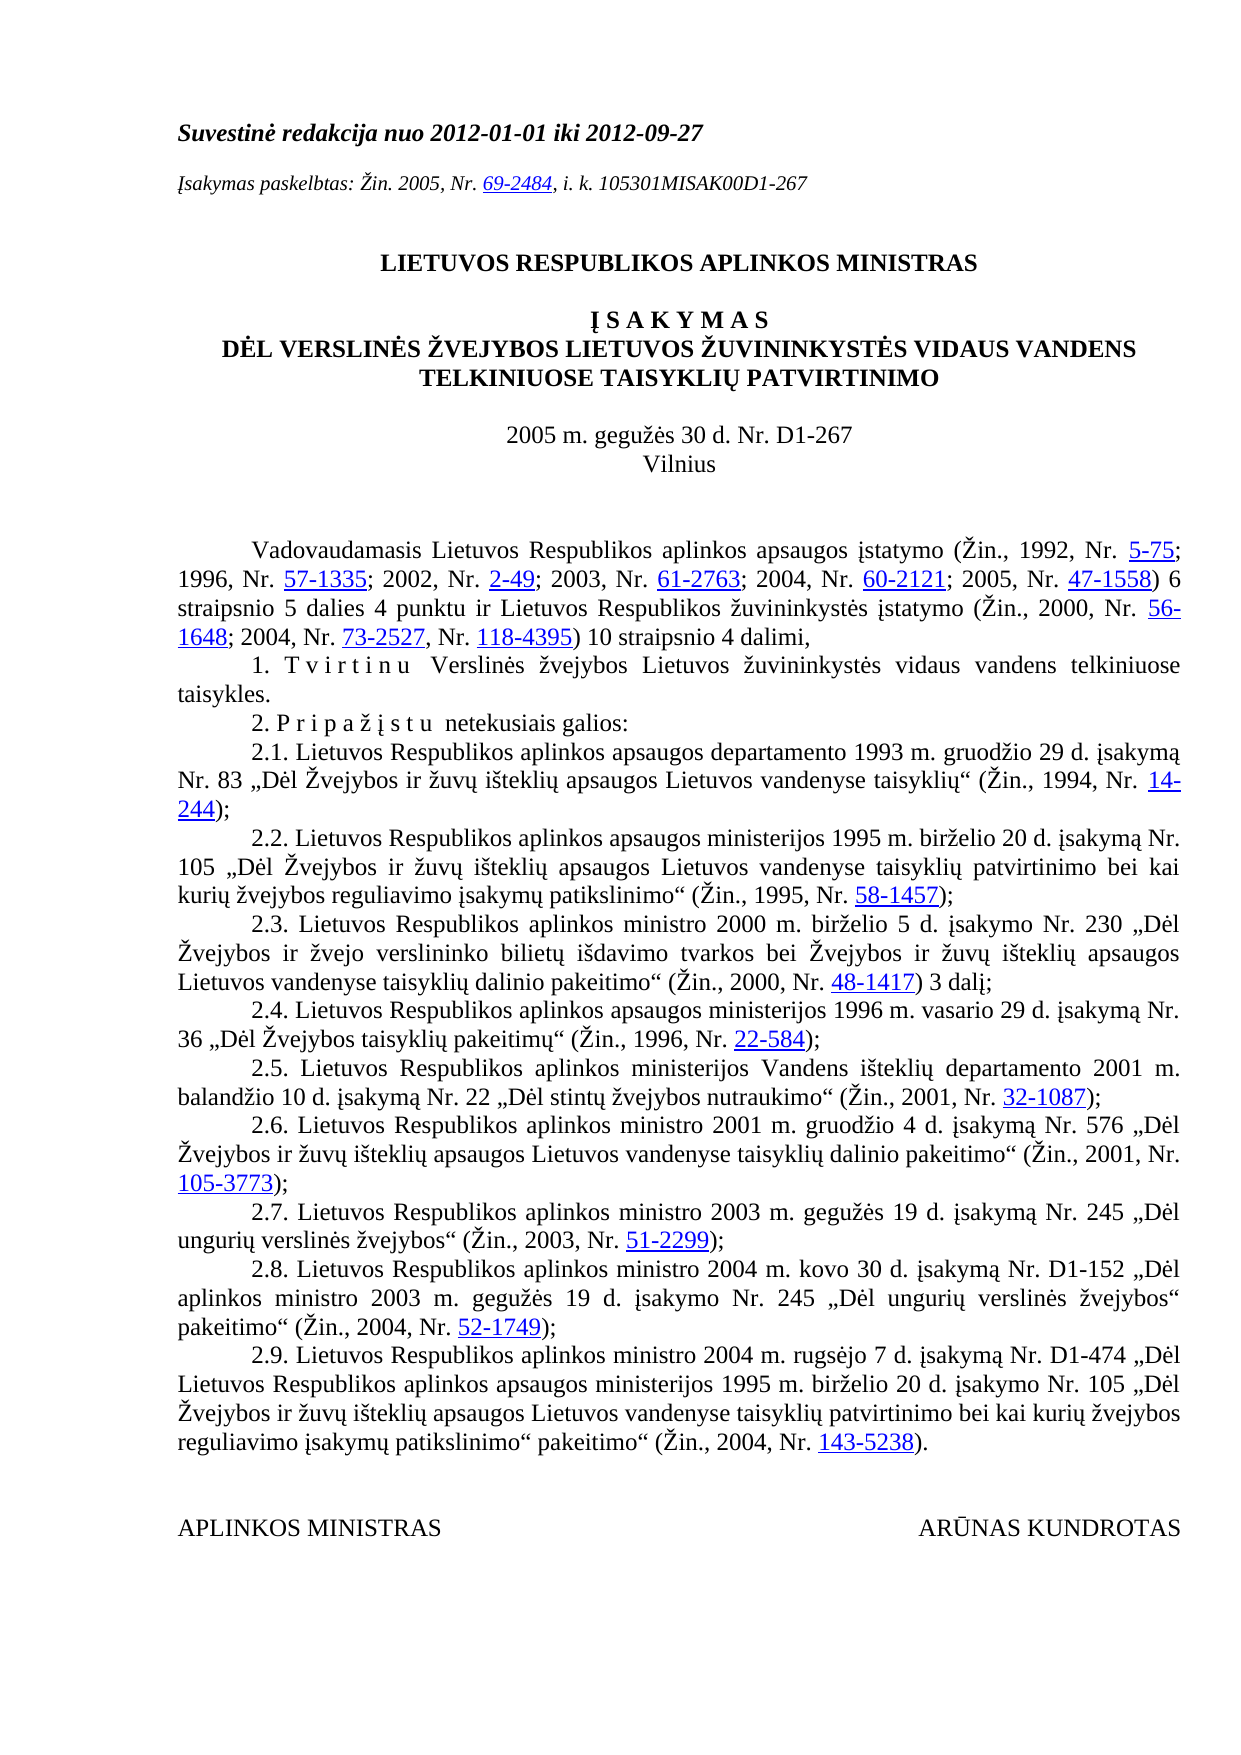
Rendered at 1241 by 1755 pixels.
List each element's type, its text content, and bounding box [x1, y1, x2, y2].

text 2.3. Lietuvos Respublikos aplinkos ministro 2000 m. birželio 5 d. įsakymo Nr. 230 „Dėl Žvejybos ir žvejo verslininko bilietų išdavimo tvarkos bei Žvejybos ir žuvų išteklių apsaugos Lietuvos vandenyse taisyklių dalinio pakeitimo“ (Žin., 2000, Nr. 48-1417) 3 dalį; [177, 909, 1181, 995]
text Vilnius [177, 449, 1181, 478]
text Į S A K Y M A S [177, 305, 1181, 334]
text DĖL VERSLINĖS ŽVEJYBOS LIETUVOS ŽUVININKYSTĖS VIDAUS VANDENS TELKINIUOSE TAISYKLIŲ PATVIRTINIMO [177, 334, 1181, 392]
text 1. Tvirtinu Verslinės žvejybos Lietuvos žuvininkystės vidaus vandens telkiniuose taisykles. [177, 650, 1181, 708]
text Vadovaudamasis Lietuvos Respublikos aplinkos apsaugos įstatymo (Žin., 1992, Nr. 5-75; 1996, Nr. 57-1335; 2002, Nr. 2-49; 2003, Nr. 61-2763; 2004, Nr. 60-2121; 2005, Nr. 47-1558) 6 straipsnio 5 dalies 4 punktu ir Lietuvos Respublikos žuvininkystės įstatymo (Žin., 2000, Nr. 56-1648; 2004, Nr. 73-2527, Nr. 118-4395) 10 straipsnio 4 dalimi, [177, 535, 1181, 650]
text 2. Pripažįstu netekusiais galios: [177, 708, 1181, 737]
text 2.7. Lietuvos Respublikos aplinkos ministro 2003 m. gegužės 19 d. įsakymą Nr. 245 „Dėl ungurių verslinės žvejybos“ (Žin., 2003, Nr. 51-2299); [177, 1197, 1181, 1254]
text APLINKOS MINISTRAS ARŪNAS KUNDROTAS [177, 1513, 1181, 1542]
text Suvestinė redakcija nuo 2012-01-01 iki 2012-09-27 [177, 118, 1181, 147]
text 2.9. Lietuvos Respublikos aplinkos ministro 2004 m. rugsėjo 7 d. įsakymą Nr. D1-474 „Dėl Lietuvos Respublikos aplinkos apsaugos ministerijos 1995 m. birželio 20 d. įsakymo Nr. 105 „Dėl Žvejybos ir žuvų išteklių apsaugos Lietuvos vandenyse taisyklių patvirtinimo bei kai kurių žvejybos reguliavimo įsakymų patikslinimo“ pakeitimo“ (Žin., 2004, Nr. 143-5238). [177, 1340, 1181, 1455]
text Įsakymas paskelbtas: Žin. 2005, Nr. 69-2484, i. k. 105301MISAK00D1-267 [177, 171, 1181, 195]
text 2.1. Lietuvos Respublikos aplinkos apsaugos departamento 1993 m. gruodžio 29 d. įsakymą Nr. 83 „Dėl Žvejybos ir žuvų išteklių apsaugos Lietuvos vandenyse taisyklių“ (Žin., 1994, Nr. 14-244); [177, 737, 1181, 823]
text 2.2. Lietuvos Respublikos aplinkos apsaugos ministerijos 1995 m. birželio 20 d. įsakymą Nr. 105 „Dėl Žvejybos ir žuvų išteklių apsaugos Lietuvos vandenyse taisyklių patvirtinimo bei kai kurių žvejybos reguliavimo įsakymų patikslinimo“ (Žin., 1995, Nr. 58-1457); [177, 823, 1181, 909]
text 2.4. Lietuvos Respublikos aplinkos apsaugos ministerijos 1996 m. vasario 29 d. įsakymą Nr. 36 „Dėl Žvejybos taisyklių pakeitimų“ (Žin., 1996, Nr. 22-584); [177, 995, 1181, 1053]
text 2.6. Lietuvos Respublikos aplinkos ministro 2001 m. gruodžio 4 d. įsakymą Nr. 576 „Dėl Žvejybos ir žuvų išteklių apsaugos Lietuvos vandenyse taisyklių dalinio pakeitimo“ (Žin., 2001, Nr. 105-3773); [177, 1110, 1181, 1197]
text LIETUVOS RESPUBLIKOS APLINKOS MINISTRAS [177, 248, 1181, 277]
text 2005 m. gegužės 30 d. Nr. D1-267 [177, 420, 1181, 449]
text 2.5. Lietuvos Respublikos aplinkos ministerijos Vandens išteklių departamento 2001 m. balandžio 10 d. įsakymą Nr. 22 „Dėl stintų žvejybos nutraukimo“ (Žin., 2001, Nr. 32-1087); [177, 1053, 1181, 1110]
text 2.8. Lietuvos Respublikos aplinkos ministro 2004 m. kovo 30 d. įsakymą Nr. D1-152 „Dėl aplinkos ministro 2003 m. gegužės 19 d. įsakymo Nr. 245 „Dėl ungurių verslinės žvejybos“ pakeitimo“ (Žin., 2004, Nr. 52-1749); [177, 1254, 1181, 1340]
